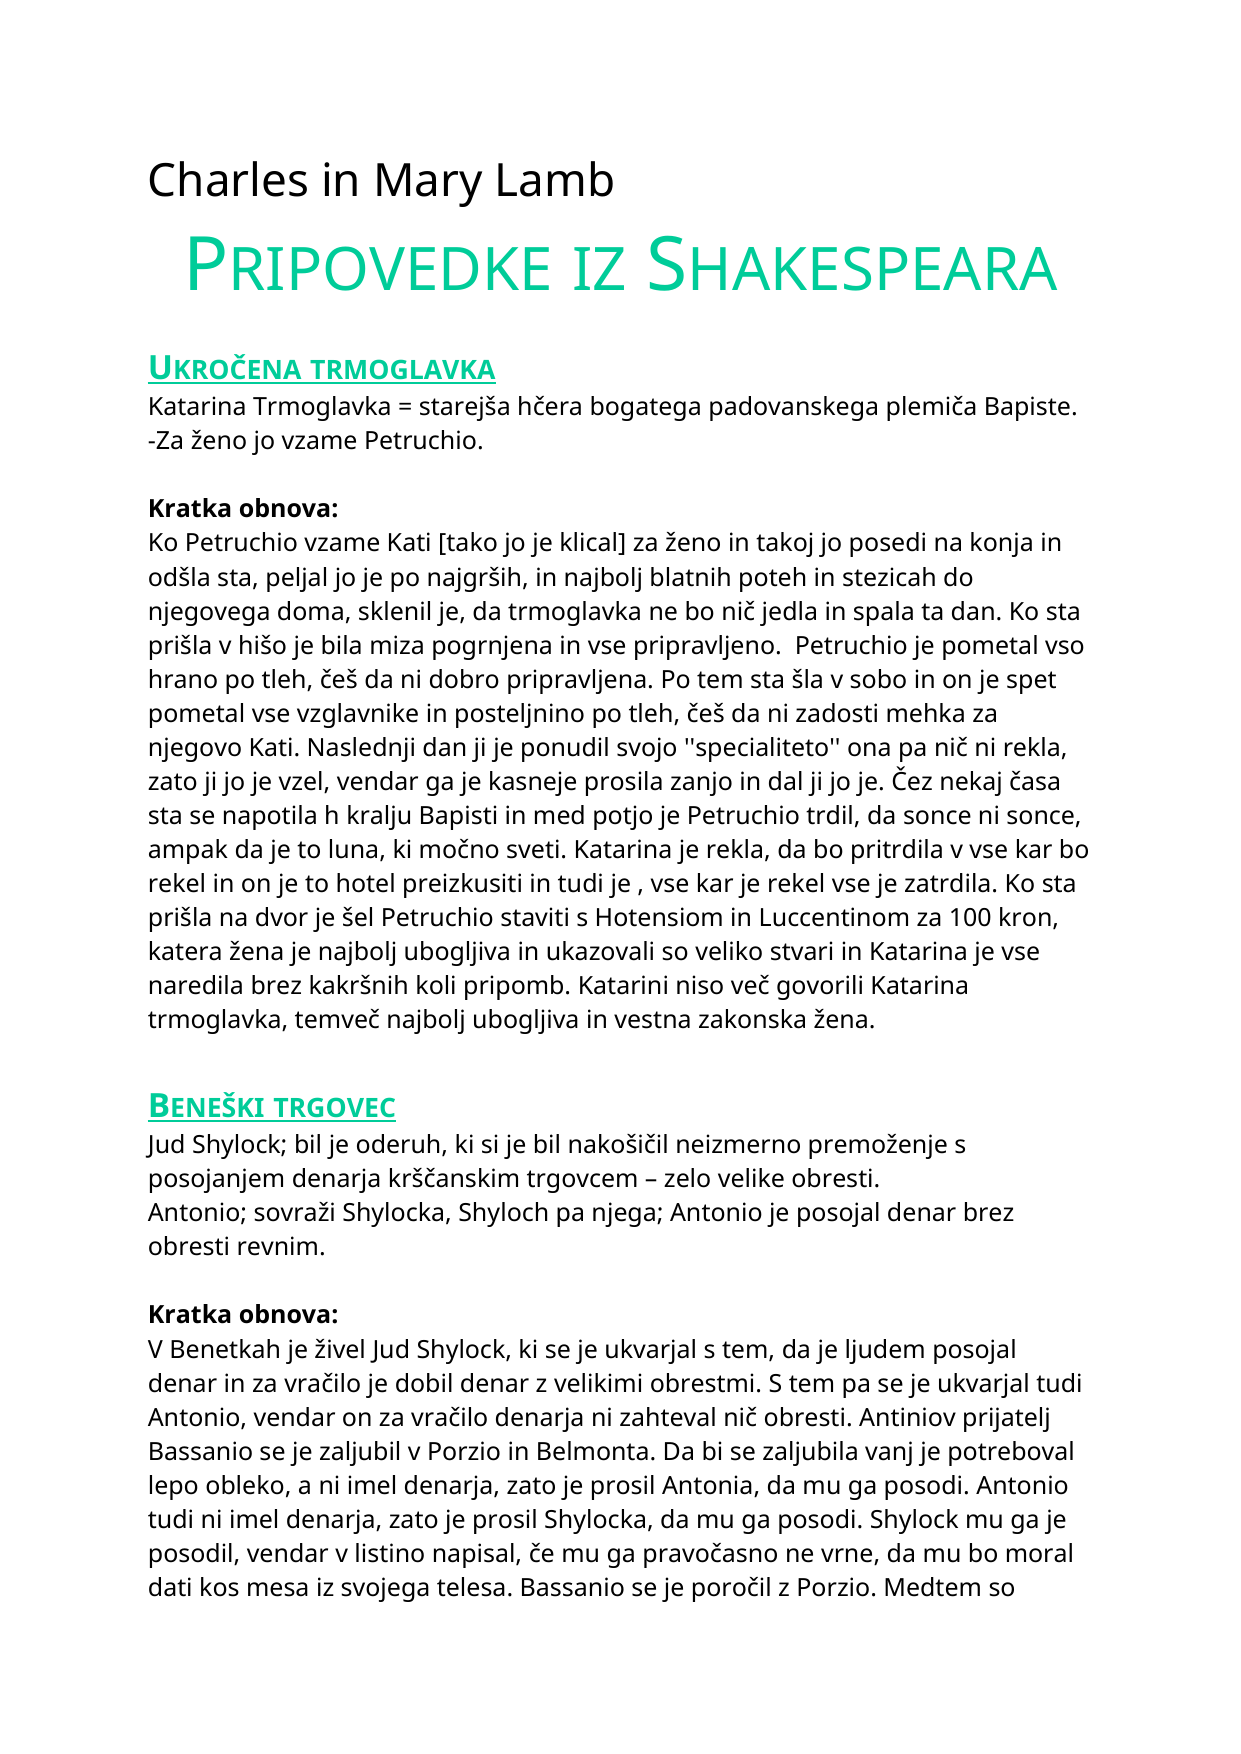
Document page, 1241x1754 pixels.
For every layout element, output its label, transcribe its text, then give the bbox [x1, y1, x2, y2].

text Charles in Mary Lamb [148, 148, 1093, 210]
text Kratka obnova: [148, 1297, 1093, 1331]
text Ko Petruchio vzame Kati [tako jo je klical] za ženo in takoj jo posedi na konja in odšla sta, peljal jo je po najgrših, in najbolj blatnih poteh in stezicah do njegovega doma, sklenil je, da trmoglavka ne bo nič jedla in spala ta dan. Ko sta prišla v hišo je bila miza pogrnjena in vse pripravljeno. Petruchio je pometal vso hrano po tleh, češ da ni dobro pripravljena. Po tem sta šla v sobo in on je spet pometal vse vzglavnike in posteljnino po tleh, češ da ni zadosti mehka za njegovo Kati. Naslednji dan ji je ponudil svojo ''specialiteto'' ona pa nič ni rekla, zato ji jo je vzel, vendar ga je kasneje prosila zanjo in dal ji jo je. Čez nekaj časa sta se napotila h kralju Bapisti in med potjo je Petruchio trdil, da sonce ni sonce, ampak da je to luna, ki močno sveti. Katarina je rekla, da bo pritrdila v vse kar bo rekel in on je to hotel preizkusiti in tudi je , vse kar je rekel vse je zatrdila. Ko sta prišla na dvor je šel Petruchio staviti s Hotensiom in Luccentinom za 100 kron, katera žena je najbolj ubogljiva in ukazovali so veliko stvari in Katarina je vse naredila brez kakršnih koli pripomb. Katarini niso več govorili Katarina trmoglavka, temveč najbolj ubogljiva in vestna zakonska žena. [148, 525, 1093, 1036]
text V Benetkah je živel Jud Shylock, ki se je ukvarjal s tem, da je ljudem posojal denar in za vračilo je dobil denar z velikimi obrestmi. S tem pa se je ukvarjal tudi Antonio, vendar on za vračilo denarja ni zahteval nič obresti. Antiniov prijatelj Bassanio se je zaljubil v Porzio in Belmonta. Da bi se zaljubila vanj je potreboval lepo obleko, a ni imel denarja, zato je prosil Antonia, da mu ga posodi. Antonio tudi ni imel denarja, zato je prosil Shylocka, da mu ga posodi. Shylock mu ga je posodil, vendar v listino napisal, če mu ga pravočasno ne vrne, da mu bo moral dati kos mesa iz svojega telesa. Bassanio se je poročil z Porzio. Medtem so [148, 1331, 1093, 1604]
text Antonio; sovraži Shylocka, Shyloch pa njega; Antonio je posojal denar brez obresti revnim. [148, 1195, 1093, 1263]
text Kratka obnova: [148, 491, 1093, 525]
text -Za ženo jo vzame Petruchio. [148, 423, 1093, 457]
text Jud Shylock; bil je oderuh, ki si je bil nakošičil neizmerno premoženje s posojanjem denarja krščanskim trgovcem – zelo velike obresti. [148, 1127, 1093, 1195]
text Katarina Trmoglavka = starejša hčera bogatega padovanskega plemiča Bapiste. [148, 389, 1093, 423]
text Beneški trgovec [148, 1081, 1093, 1127]
text Pripovedke iz Shakespeara [148, 210, 1093, 312]
text Ukročena trmoglavka [148, 343, 1093, 389]
